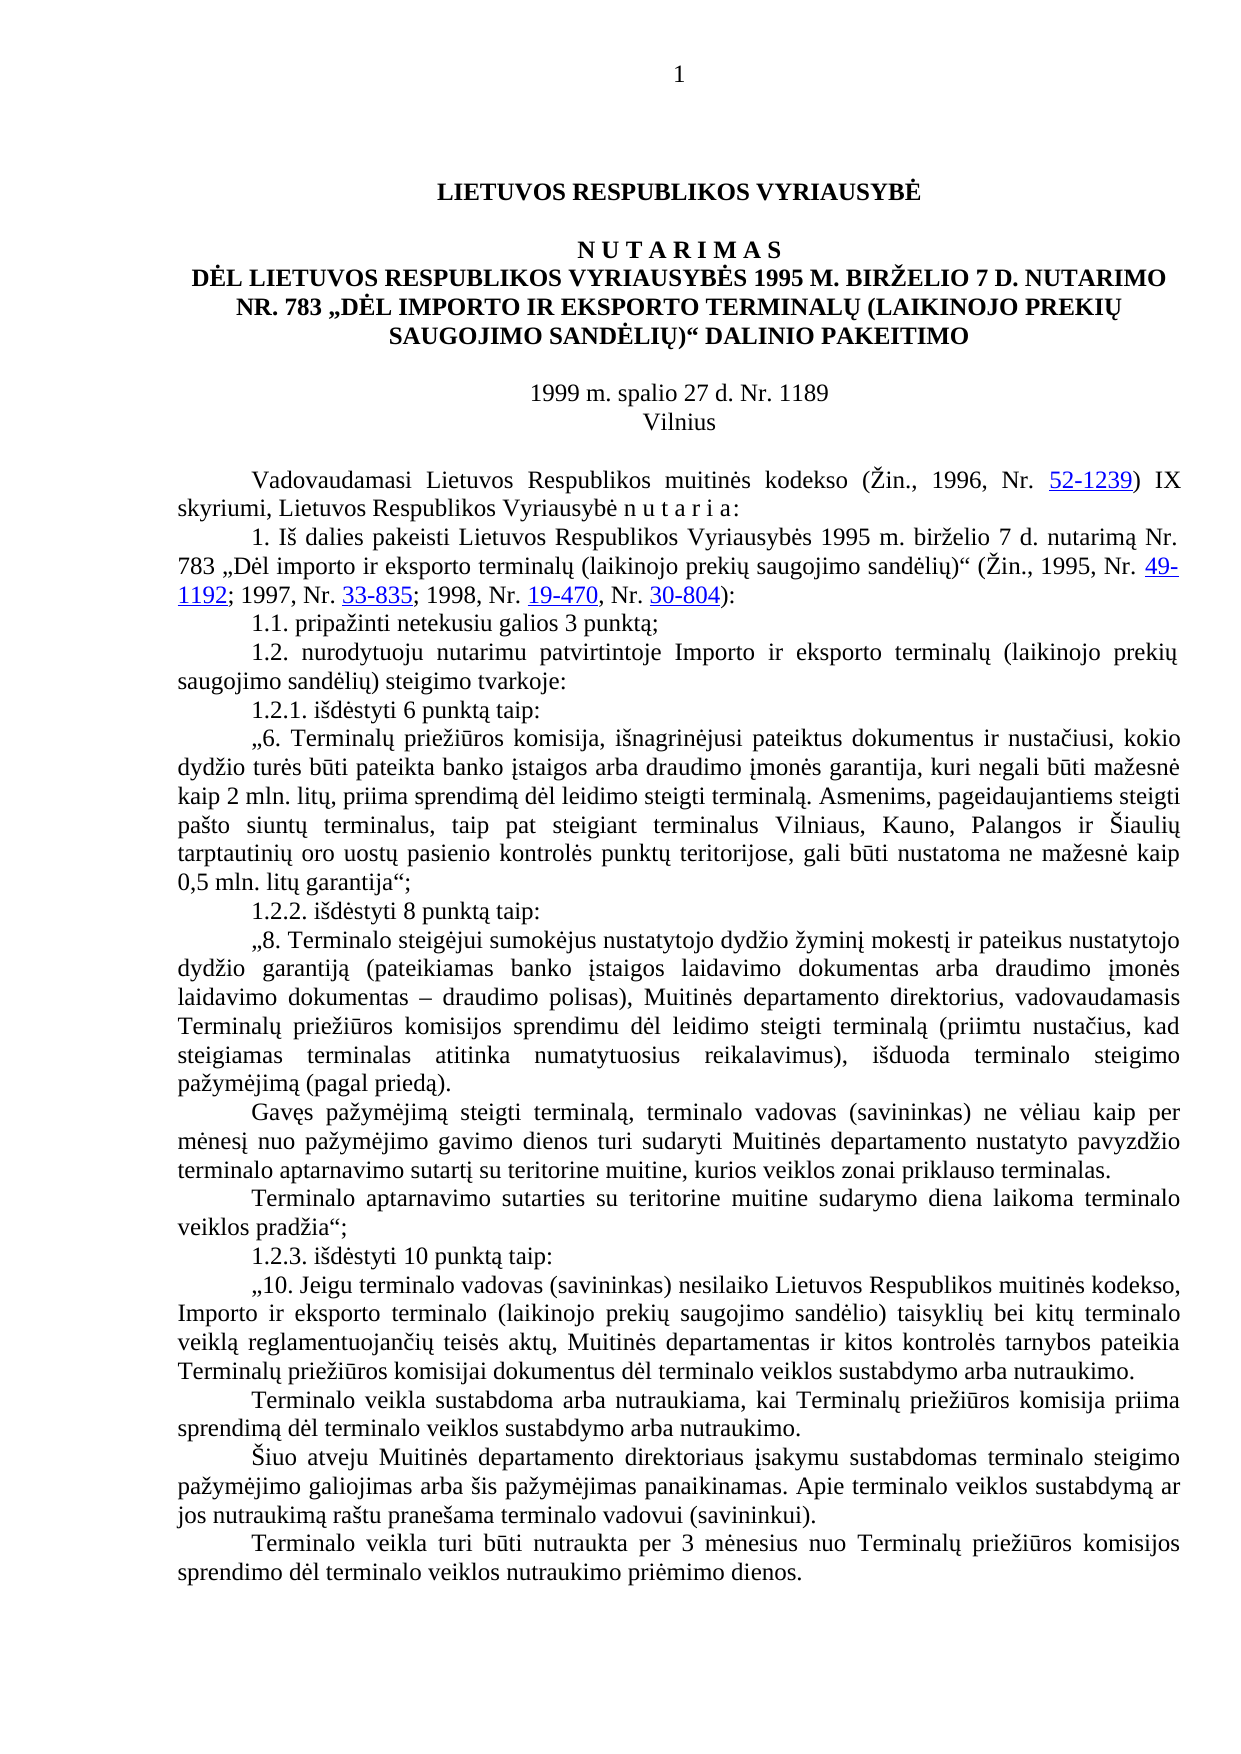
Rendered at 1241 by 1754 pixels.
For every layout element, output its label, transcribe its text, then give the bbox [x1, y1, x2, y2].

text „10. Jeigu terminalo vadovas (savininkas) nesilaiko Lietuvos Respublikos muitinės kodekso, Importo ir eksporto terminalo (laikinojo prekių saugojimo sandėlio) taisyklių bei kitų terminalo veiklą reglamentuojančių teisės aktų, Muitinės departamentas ir kitos kontrolės tarnybos pateikia Terminalų priežiūros komisijai dokumentus dėl terminalo veiklos sustabdymo arba nutraukimo. [177, 1270, 1181, 1385]
text Terminalo aptarnavimo sutarties su teritorine muitine sudarymo diena laikoma terminalo veiklos pradžia“; [177, 1183, 1181, 1241]
text Terminalo veikla sustabdoma arba nutraukiama, kai Terminalų priežiūros komisija priima sprendimą dėl terminalo veiklos sustabdymo arba nutraukimo. [177, 1385, 1181, 1442]
text Terminalo veikla turi būti nutraukta per 3 mėnesius nuo Terminalų priežiūros komisijos sprendimo dėl terminalo veiklos nutraukimo priėmimo dienos. [177, 1528, 1181, 1586]
text 1. Iš dalies pakeisti Lietuvos Respublikos Vyriausybės 1995 m. birželio 7 d. nutarimą Nr. 783 „Dėl importo ir eksporto terminalų (laikinojo prekių saugojimo sandėlių)“ (Žin., 1995, Nr. 49-1192; 1997, Nr. 33-835; 1998, Nr. 19-470, Nr. 30-804): [177, 522, 1178, 608]
text 1.1. pripažinti netekusiu galios 3 punktą; [177, 608, 1178, 637]
text LIETUVOS RESPUBLIKOS VYRIAUSYBĖ [177, 177, 1181, 206]
text 1.2.2. išdėstyti 8 punktą taip: [177, 896, 1178, 925]
text 1.2.1. išdėstyti 6 punktą taip: [177, 695, 1178, 723]
text 1.2.3. išdėstyti 10 punktą taip: [177, 1241, 1178, 1270]
text Vilnius [177, 407, 1181, 436]
text N U T A R I M A S [177, 235, 1181, 263]
text DĖL LIETUVOS RESPUBLIKOS VYRIAUSYBĖS 1995 M. BIRŽELIO 7 D. NUTARIMO NR. 783 „DĖL IMPORTO IR EKSPORTO TERMINALŲ (LAIKINOJO PREKIŲ SAUGOJIMO SANDĖLIŲ)“ DALINIO PAKEITIMO [177, 263, 1181, 350]
text Gavęs pažymėjimą steigti terminalą, terminalo vadovas (savininkas) ne vėliau kaip per mėnesį nuo pažymėjimo gavimo dienos turi sudaryti Muitinės departamento nustatyto pavyzdžio terminalo aptarnavimo sutartį su teritorine muitine, kurios veiklos zonai priklauso terminalas. [177, 1097, 1181, 1183]
text 1.2. nurodytuoju nutarimu patvirtintoje Importo ir eksporto terminalų (laikinojo prekių saugojimo sandėlių) steigimo tvarkoje: [177, 637, 1178, 695]
text Šiuo atveju Muitinės departamento direktoriaus įsakymu sustabdomas terminalo steigimo pažymėjimo galiojimas arba šis pažymėjimas panaikinamas. Apie terminalo veiklos sustabdymą ar jos nutraukimą raštu pranešama terminalo vadovui (savininkui). [177, 1442, 1181, 1528]
text 1999 m. spalio 27 d. Nr. 1189 [177, 378, 1181, 407]
text „8. Terminalo steigėjui sumokėjus nustatytojo dydžio žyminį mokestį ir pateikus nustatytojo dydžio garantiją (pateikiamas banko įstaigos laidavimo dokumentas arba draudimo įmonės laidavimo dokumentas – draudimo polisas), Muitinės departamento direktorius, vadovaudamasis Terminalų priežiūros komisijos sprendimu dėl leidimo steigti terminalą (priimtu nustačius, kad steigiamas terminalas atitinka numatytuosius reikalavimus), išduoda terminalo steigimo pažymėjimą (pagal priedą). [177, 925, 1181, 1097]
text „6. Terminalų priežiūros komisija, išnagrinėjusi pateiktus dokumentus ir nustačiusi, kokio dydžio turės būti pateikta banko įstaigos arba draudimo įmonės garantija, kuri negali būti mažesnė kaip 2 mln. litų, priima sprendimą dėl leidimo steigti terminalą. Asmenims, pageidaujantiems steigti pašto siuntų terminalus, taip pat steigiant terminalus Vilniaus, Kauno, Palangos ir Šiaulių tarptautinių oro uostų pasienio kontrolės punktų teritorijose, gali būti nustatoma ne mažesnė kaip 0,5 mln. litų garantija“; [177, 723, 1181, 896]
text Vadovaudamasi Lietuvos Respublikos muitinės kodekso (Žin., 1996, Nr. 52-1239) IX skyriumi, Lietuvos Respublikos Vyriausybė nutaria: [177, 465, 1181, 522]
